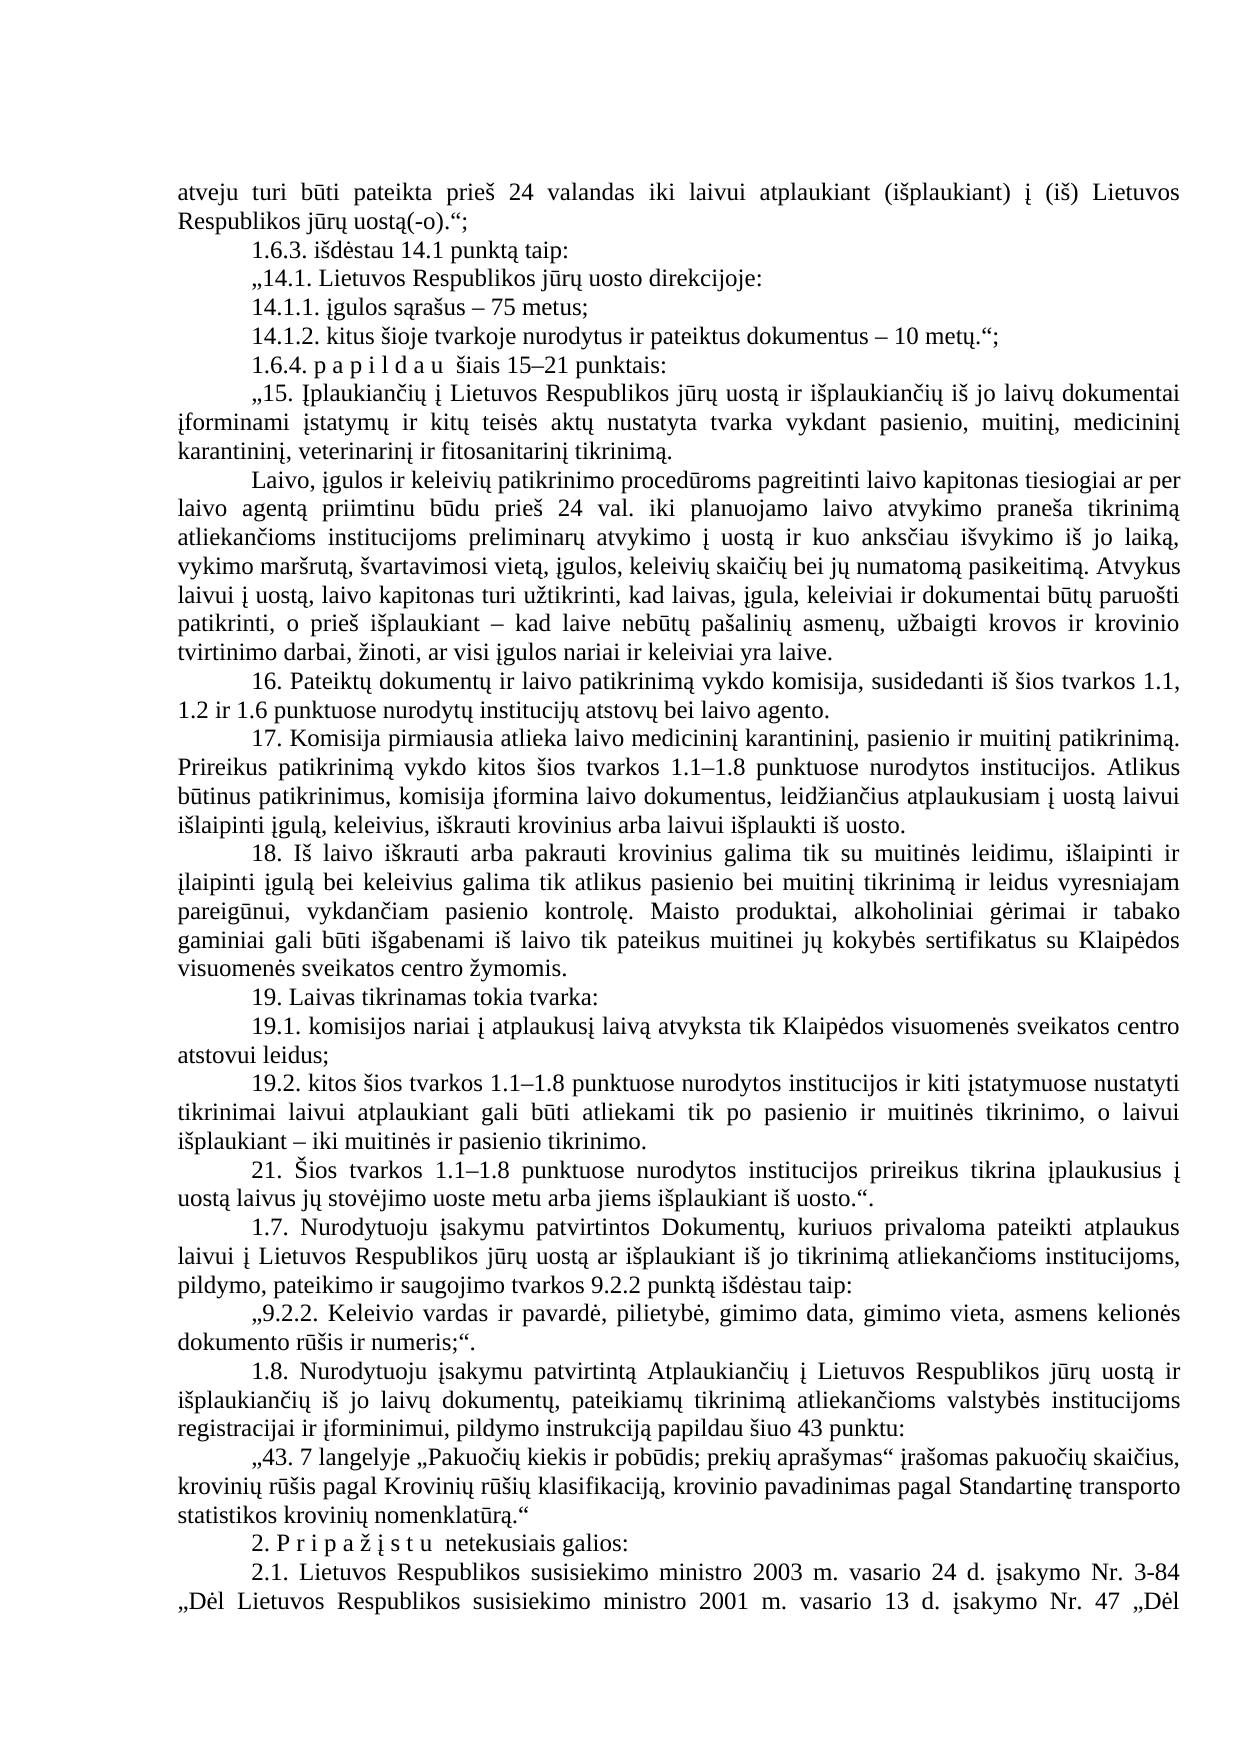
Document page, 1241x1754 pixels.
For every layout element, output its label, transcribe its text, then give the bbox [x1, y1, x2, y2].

text Laivo, įgulos ir keleivių patikrinimo procedūroms pagreitinti laivo kapitonas tiesiogiai ar per laivo agentą priimtinu būdu prieš 24 val. iki planuojamo laivo atvykimo praneša tikrinimą atliekančioms institucijoms preliminarų atvykimo į uostą ir kuo anksčiau išvykimo iš jo laiką, vykimo maršrutą, švartavimosi vietą, įgulos, keleivių skaičių bei jų numatomą pasikeitimą. Atvykus laivui į uostą, laivo kapitonas turi užtikrinti, kad laivas, įgula, keleiviai ir dokumentai būtų paruošti patikrinti, o prieš išplaukiant – kad laive nebūtų pašalinių asmenų, užbaigti krovos ir krovinio tvirtinimo darbai, žinoti, ar visi įgulos nariai ir keleiviai yra laive. [177, 465, 1181, 666]
text atveju turi būti pateikta prieš 24 valandas iki laivui atplaukiant (išplaukiant) į (iš) Lietuvos Respublikos jūrų uostą(-o).“; [177, 177, 1181, 235]
text „43. 7 langelyje „Pakuočių kiekis ir pobūdis; prekių aprašymas“ įrašomas pakuočių skaičius, krovinių rūšis pagal Krovinių rūšių klasifikaciją, krovinio pavadinimas pagal Standartinę transporto statistikos krovinių nomenklatūrą.“ [177, 1442, 1181, 1528]
text 19.2. kitos šios tvarkos 1.1–1.8 punktuose nurodytos institucijos ir kiti įstatymuose nustatyti tikrinimai laivui atplaukiant gali būti atliekami tik po pasienio ir muitinės tikrinimo, o laivui išplaukiant – iki muitinės ir pasienio tikrinimo. [177, 1068, 1181, 1155]
text 18. Iš laivo iškrauti arba pakrauti krovinius galima tik su muitinės leidimu, išlaipinti ir įlaipinti įgulą bei keleivius galima tik atlikus pasienio bei muitinį tikrinimą ir leidus vyresniajam pareigūnui, vykdančiam pasienio kontrolę. Maisto produktai, alkoholiniai gėrimai ir tabako gaminiai gali būti išgabenami iš laivo tik pateikus muitinei jų kokybės sertifikatus su Klaipėdos visuomenės sveikatos centro žymomis. [177, 838, 1181, 982]
text „14.1. Lietuvos Respublikos jūrų uosto direkcijoje: [177, 263, 1181, 292]
text 1.6.3. išdėstau 14.1 punktą taip: [177, 235, 1181, 263]
text 21. Šios tvarkos 1.1–1.8 punktuose nurodytos institucijos prireikus tikrina įplaukusius į uostą laivus jų stovėjimo uoste metu arba jiems išplaukiant iš uosto.“. [177, 1155, 1181, 1212]
text 2.1. Lietuvos Respublikos susisiekimo ministro 2003 m. vasario 24 d. įsakymo Nr. 3-84 „Dėl Lietuvos Respublikos susisiekimo ministro 2001 m. vasario 13 d. įsakymo Nr. 47 „Dėl [177, 1557, 1181, 1615]
text 19. Laivas tikrinamas tokia tvarka: [177, 982, 1181, 1011]
text 2. Pripažįstu netekusiais galios: [177, 1528, 1181, 1557]
text „15. Įplaukiančių į Lietuvos Respublikos jūrų uostą ir išplaukiančių iš jo laivų dokumentai įforminami įstatymų ir kitų teisės aktų nustatyta tvarka vykdant pasienio, muitinį, medicininį karantininį, veterinarinį ir fitosanitarinį tikrinimą. [177, 378, 1181, 465]
text 17. Komisija pirmiausia atlieka laivo medicininį karantininį, pasienio ir muitinį patikrinimą. Prireikus patikrinimą vykdo kitos šios tvarkos 1.1–1.8 punktuose nurodytos institucijos. Atlikus būtinus patikrinimus, komisija įformina laivo dokumentus, leidžiančius atplaukusiam į uostą laivui išlaipinti įgulą, keleivius, iškrauti krovinius arba laivui išplaukti iš uosto. [177, 723, 1181, 838]
text 14.1.2. kitus šioje tvarkoje nurodytus ir pateiktus dokumentus – 10 metų.“; [177, 321, 1181, 350]
text 14.1.1. įgulos sąrašus – 75 metus; [177, 292, 1181, 321]
text „9.2.2. Keleivio vardas ir pavardė, pilietybė, gimimo data, gimimo vieta, asmens kelionės dokumento rūšis ir numeris;“. [177, 1298, 1181, 1356]
text 19.1. komisijos nariai į atplaukusį laivą atvyksta tik Klaipėdos visuomenės sveikatos centro atstovui leidus; [177, 1011, 1181, 1068]
text 1.8. Nurodytuoju įsakymu patvirtintą Atplaukiančių į Lietuvos Respublikos jūrų uostą ir išplaukiančių iš jo laivų dokumentų, pateikiamų tikrinimą atliekančioms valstybės institucijoms registracijai ir įforminimui, pildymo instrukciją papildau šiuo 43 punktu: [177, 1356, 1181, 1442]
text 1.6.4. papildau šiais 15–21 punktais: [177, 350, 1181, 378]
text 16. Pateiktų dokumentų ir laivo patikrinimą vykdo komisija, susidedanti iš šios tvarkos 1.1, 1.2 ir 1.6 punktuose nurodytų institucijų atstovų bei laivo agento. [177, 666, 1181, 723]
text 1.7. Nurodytuoju įsakymu patvirtintos Dokumentų, kuriuos privaloma pateikti atplaukus laivui į Lietuvos Respublikos jūrų uostą ar išplaukiant iš jo tikrinimą atliekančioms institucijoms, pildymo, pateikimo ir saugojimo tvarkos 9.2.2 punktą išdėstau taip: [177, 1212, 1181, 1298]
